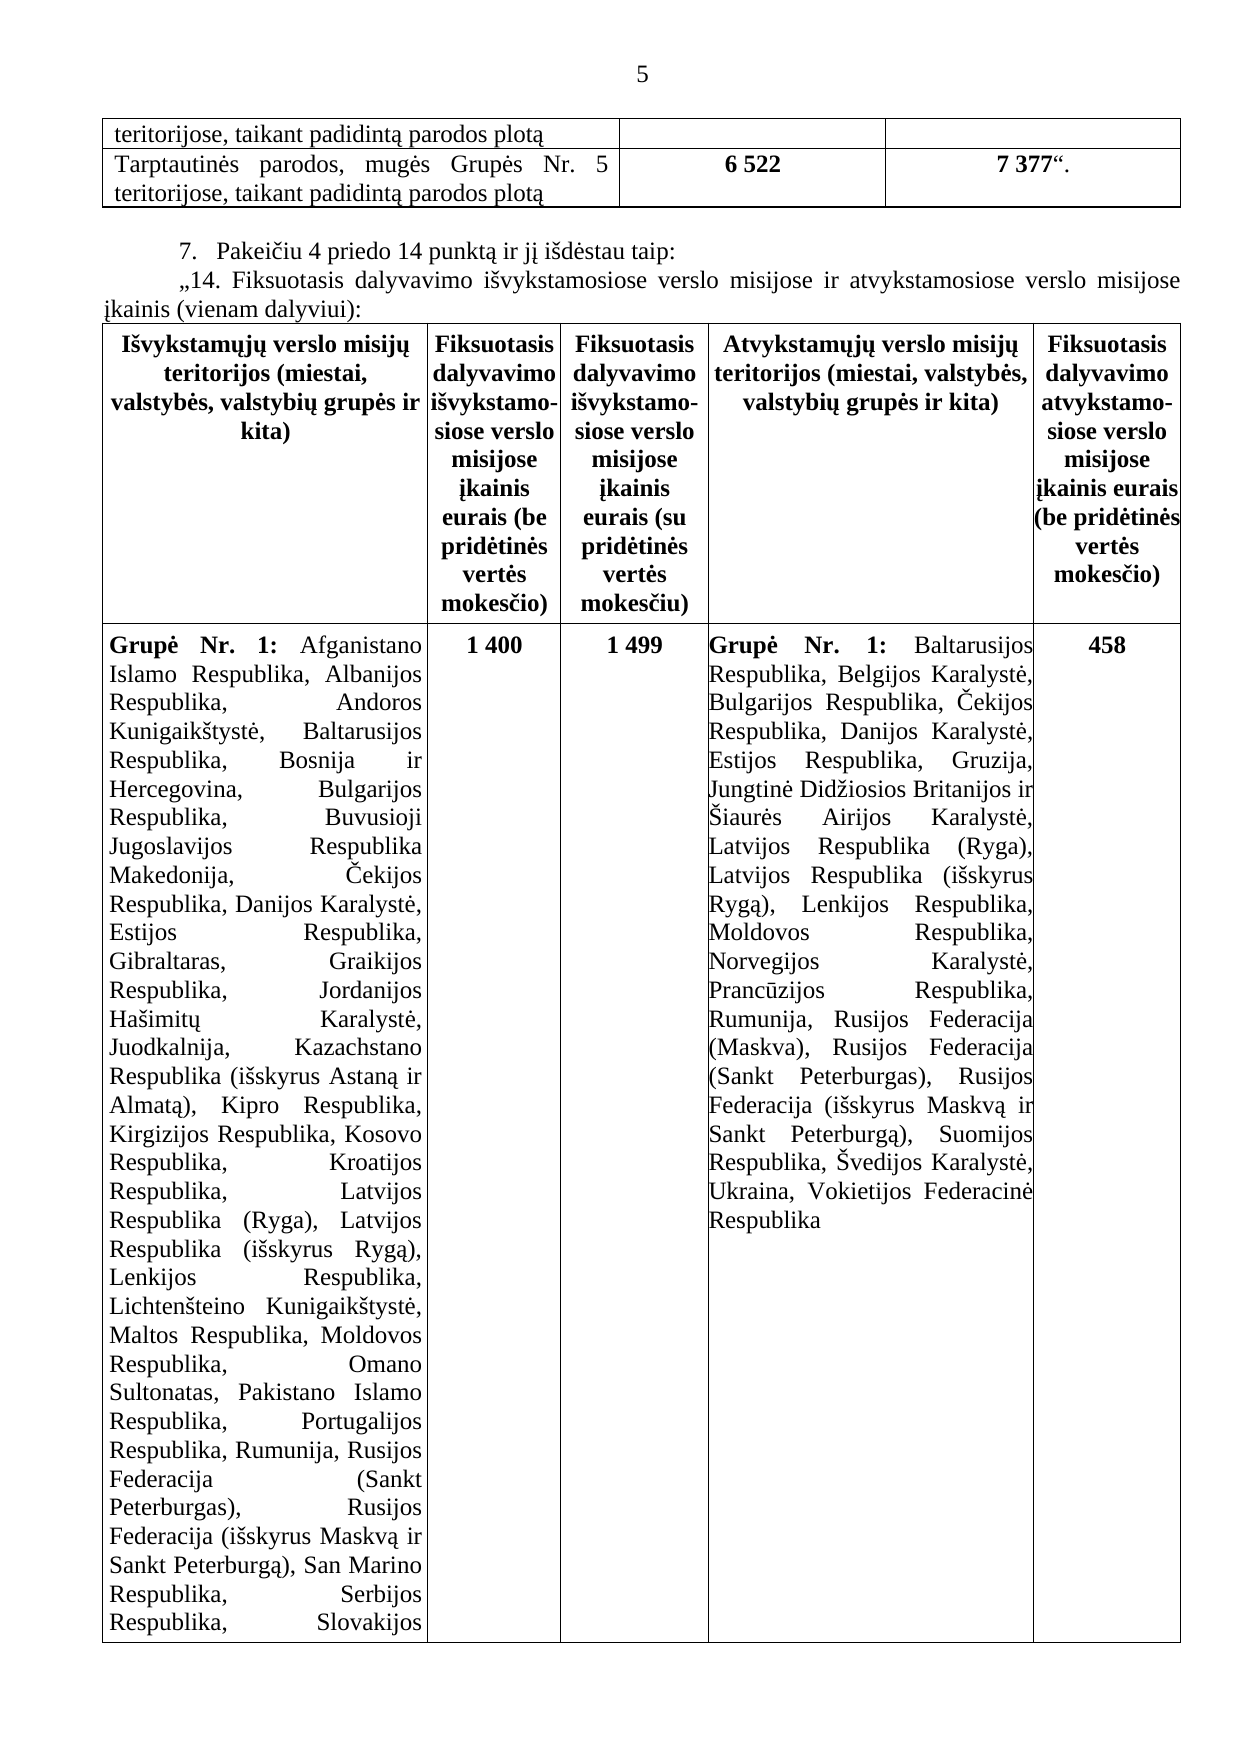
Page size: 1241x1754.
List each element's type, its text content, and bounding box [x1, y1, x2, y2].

table_cell [886, 119, 1180, 148]
text 7. Pakeičiu 4 priedo 14 punktą ir jį išdėstau taip: [178, 236, 1181, 265]
table_cell Grupė Nr. 1: Baltarusijos Respublika, Belgijos Karalystė, Bulgarijos Respublika, Čekijos Respublika, Danijos Karalystė, Estijos Respublika, Gruzija, Jungtinė Didžiosios Britanijos ir Šiaurės Airijos Karalystė, Latvijos Respublika (Ryga), Latvijos Respublika (išskyrus Rygą), Lenkijos Respublika, Moldovos Respublika, Norvegijos Karalystė, Prancūzijos Respublika, Rumunija, Rusijos Federacija (Maskva), Rusijos Federacija (Sankt Peterburgas), Rusijos Federacija (išskyrus Maskvą ir Sankt Peterburgą), Suomijos Respublika, Švedijos Karalystė, Ukraina, Vokietijos Federacinė Respublika [709, 624, 1033, 1642]
table_cell 7 377“. [886, 149, 1180, 206]
table_cell 1 400 [428, 624, 560, 1642]
table_cell 1 499 [561, 624, 708, 1642]
table_cell teritorijose, taikant padidintą parodos plotą [103, 119, 619, 148]
table_cell Grupė Nr. 1: Afganistano Islamo Respublika, Albanijos Respublika, Andoros Kunigaikštystė, Baltarusijos Respublika, Bosnija ir Hercegovina, Bulgarijos Respublika, Buvusioji Jugoslavijos Respublika Makedonija, Čekijos Respublika, Danijos Karalystė, Estijos Respublika, Gibraltaras, Graikijos Respublika, Jordanijos Hašimitų Karalystė, Juodkalnija, Kazachstano Respublika (išskyrus Astaną ir Almatą), Kipro Respublika, Kirgizijos Respublika, Kosovo Respublika, Kroatijos Respublika, Latvijos Respublika (Ryga), Latvijos Respublika (išskyrus Rygą), Lenkijos Respublika, Lichtenšteino Kunigaikštystė, Maltos Respublika, Moldovos Respublika, Omano Sultonatas, Pakistano Islamo Respublika, Portugalijos Respublika, Rumunija, Rusijos Federacija (Sankt Peterburgas), Rusijos Federacija (išskyrus Maskvą ir Sankt Peterburgą), San Marino Respublika, Serbijos Respublika, Slovakijos [103, 624, 427, 1642]
table_cell Tarptautinės parodos, mugės Grupės Nr. 5 teritorijose, taikant padidintą parodos plotą [103, 149, 619, 206]
table_header Fiksuotasis dalyvavimo atvykstamo-siose verslo misijose įkainis eurais (be pridėtinės vertės mokesčio) [1034, 324, 1180, 623]
table_cell 6 522 [620, 149, 885, 206]
table_header Išvykstamųjų verslo misijų teritorijos (miestai, valstybės, valstybių grupės ir kita) [103, 324, 427, 623]
table_cell 458 [1034, 624, 1180, 1642]
table_header Atvykstamųjų verslo misijų teritorijos (miestai, valstybės, valstybių grupės ir kita) [709, 324, 1033, 623]
text „14. Fiksuotasis dalyvavimo išvykstamosiose verslo misijose ir atvykstamosiose verslo misijose įkainis (vienam dalyviui): [103, 265, 1181, 322]
table_header Fiksuotasis dalyvavimo išvykstamo-siose verslo misijose įkainis eurais (su pridėtinės vertės mokesčiu) [561, 324, 708, 623]
table_header Fiksuotasis dalyvavimo išvykstamo-siose verslo misijose įkainis eurais (be pridėtinės vertės mokesčio) [428, 324, 560, 623]
table_cell [620, 119, 885, 148]
